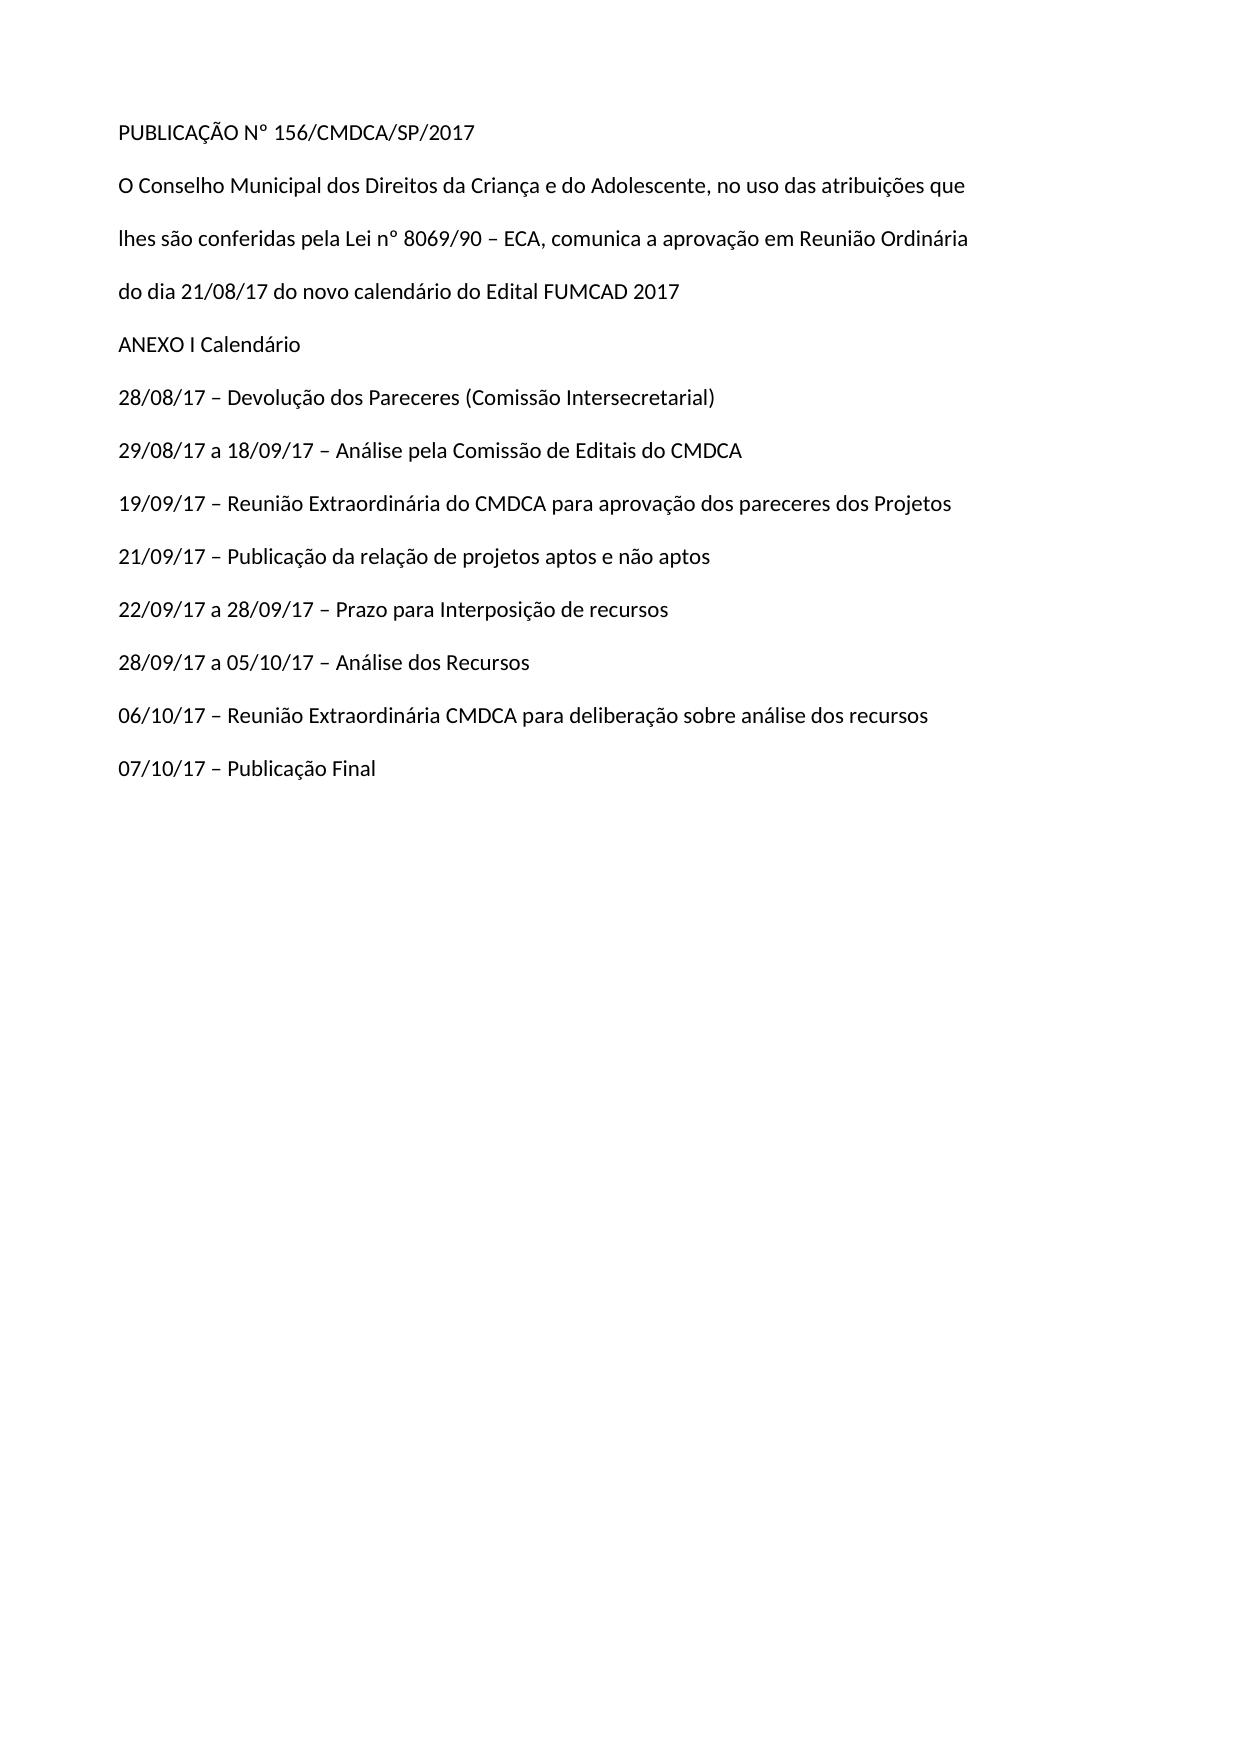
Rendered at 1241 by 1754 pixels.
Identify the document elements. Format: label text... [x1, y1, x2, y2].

text 22/09/17 a 28/09/17 – Prazo para Interposição de recursos [118, 595, 1122, 623]
text 21/09/17 – Publicação da relação de projetos aptos e não aptos [118, 542, 1122, 570]
text O Conselho Municipal dos Direitos da Criança e do Adolescente, no uso das atribuições que [118, 171, 1122, 199]
text lhes são conferidas pela Lei nº 8069/90 – ECA, comunica a aprovação em Reunião Ordinária [118, 224, 1122, 252]
text do dia 21/08/17 do novo calendário do Edital FUMCAD 2017 [118, 277, 1122, 305]
text ANEXO I Calendário [118, 330, 1122, 358]
text 19/09/17 – Reunião Extraordinária do CMDCA para aprovação dos pareceres dos Projetos [118, 489, 1122, 517]
text 07/10/17 – Publicação Final [118, 754, 1122, 782]
text PUBLICAÇÃO Nº 156/CMDCA/SP/2017 [118, 118, 1122, 146]
text 28/08/17 – Devolução dos Pareceres (Comissão Intersecretarial) [118, 383, 1122, 411]
text 29/08/17 a 18/09/17 – Análise pela Comissão de Editais do CMDCA [118, 436, 1122, 464]
text 06/10/17 – Reunião Extraordinária CMDCA para deliberação sobre análise dos recursos [118, 701, 1122, 729]
text 28/09/17 a 05/10/17 – Análise dos Recursos [118, 648, 1122, 676]
